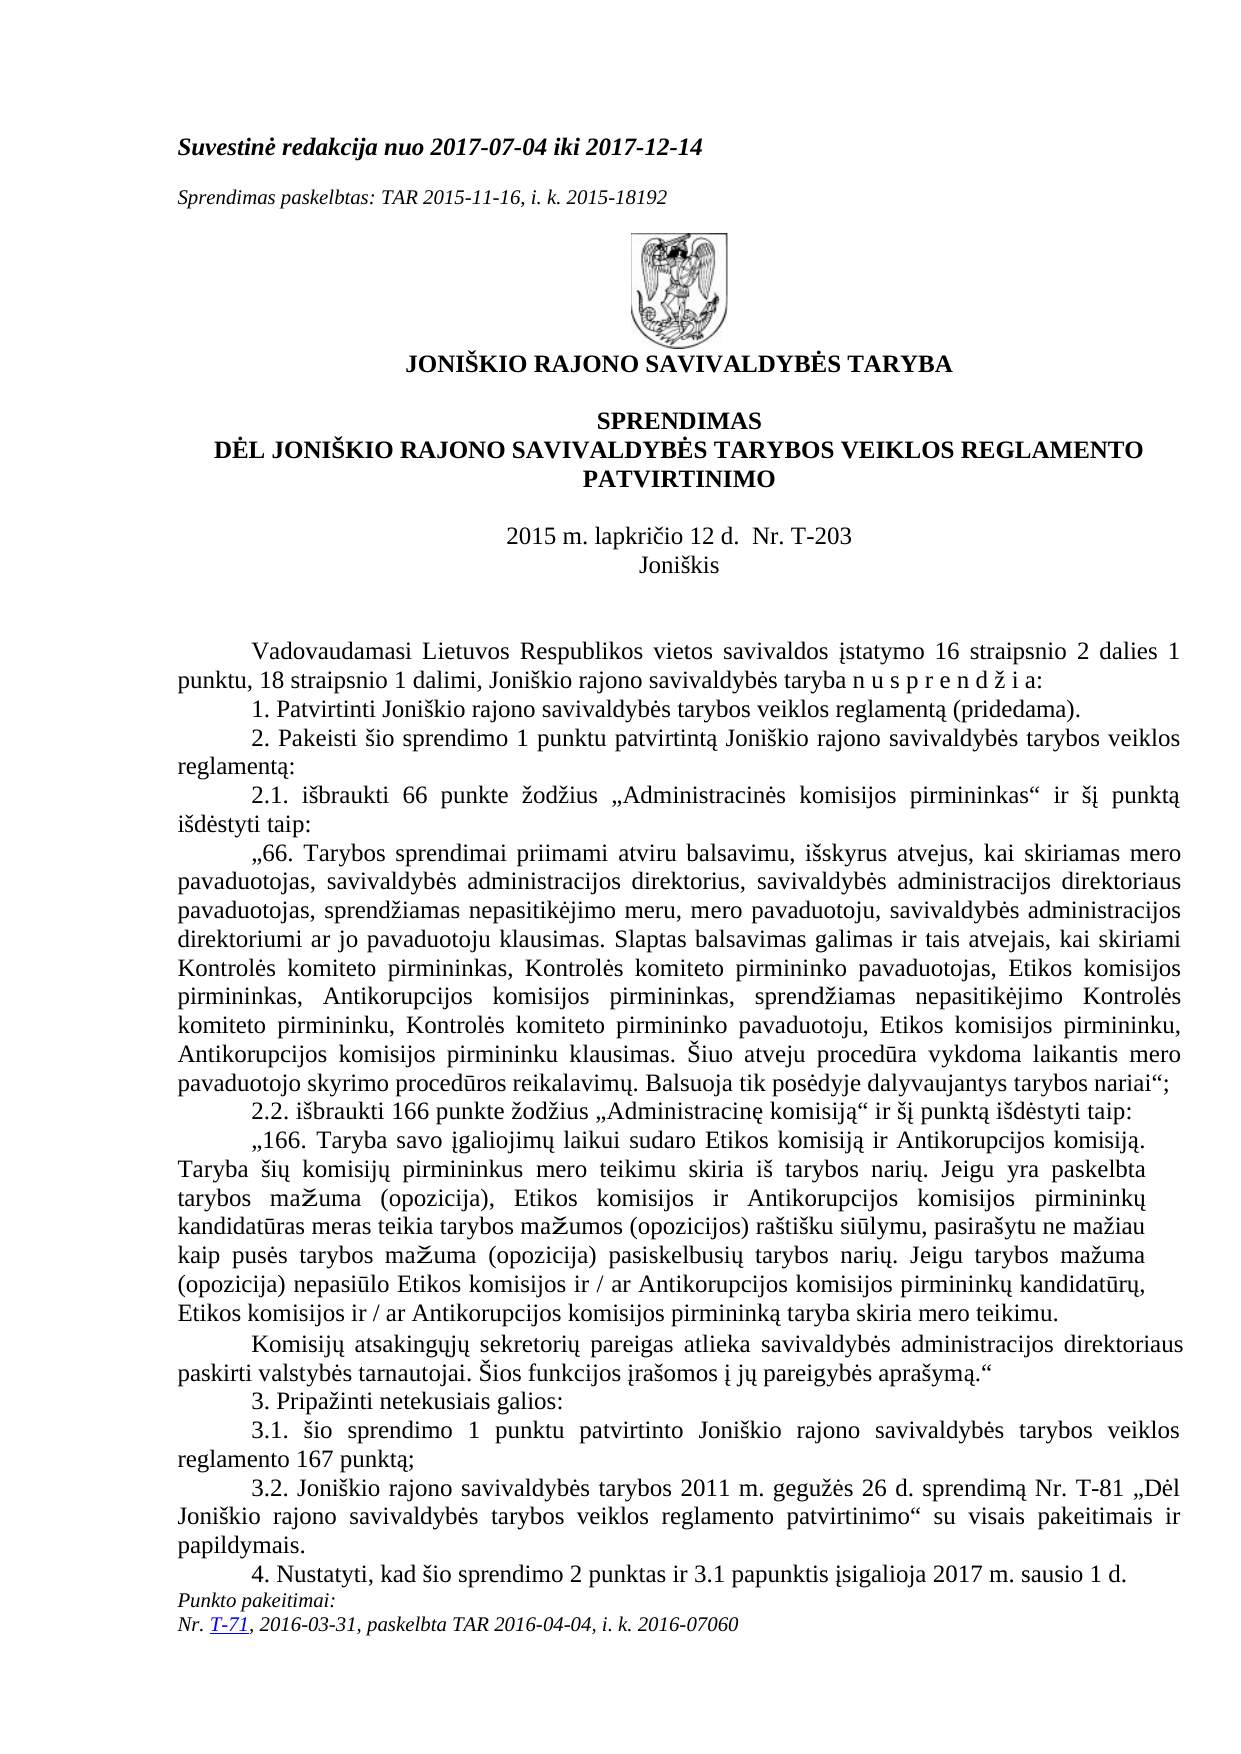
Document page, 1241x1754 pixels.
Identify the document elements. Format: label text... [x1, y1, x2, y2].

text SPRENDIMAS [177, 406, 1181, 435]
text Suvestinė redakcija nuo 2017-07-04 iki 2017-12-14 [177, 132, 1181, 161]
text 2.1. išbraukti 66 punkte žodžius „Administracinės komisijos pirmininkas“ ir šį punktą išdėstyti taip: [177, 780, 1181, 838]
text 1. Patvirtinti Joniškio rajono savivaldybės tarybos veiklos reglamentą (pridedama). [177, 694, 1181, 723]
text Vadovaudamasi Lietuvos Respublikos vietos savivaldos įstatymo 16 straipsnio 2 dalies 1 punktu, 18 straipsnio 1 dalimi, Joniškio rajono savivaldybės taryba n u s p r e n d ž i a: [177, 636, 1181, 694]
text „66. Tarybos sprendimai priimami atviru balsavimu, išskyrus atvejus, kai skiriamas mero pavaduotojas, savivaldybės administracijos direktorius, savivaldybės administracijos direktoriaus pavaduotojas, sprendžiamas nepasitikėjimo meru, mero pavaduotoju, savivaldybės administracijos direktoriumi ar jo pavaduotoju klausimas. Slaptas balsavimas galimas ir tais atvejais, kai skiriami Kontrolės komiteto pirmininkas, Kontrolės komiteto pirmininko pavaduotojas, Etikos komisijos pirmininkas, Antikorupcijos komisijos pirmininkas, sprendžiamas nepasitikėjimo Kontrolės komiteto pirmininku, Kontrolės komiteto pirmininko pavaduotoju, Etikos komisijos pirmininku, Antikorupcijos komisijos pirmininku klausimas. Šiuo atveju procedūra vykdoma laikantis mero pavaduotojo skyrimo procedūros reikalavimų. Balsuoja tik posėdyje dalyvaujantys tarybos nariai“; [177, 838, 1181, 1096]
text Punkto pakeitimai: [177, 1588, 1181, 1612]
text 2.2. išbraukti 166 punkte žodžius „Administracinę komisiją“ ir šį punktą išdėstyti taip: [177, 1096, 1181, 1125]
text 4. Nustatyti, kad šio sprendimo 2 punktas ir 3.1 papunktis įsigalioja 2017 m. sausio 1 d. [177, 1559, 1181, 1588]
text DĖL JONIŠKIO RAJONO SAVIVALDYBĖS TARYBOS VEIKLOS REGLAMENTO PATVIRTINIMO [177, 435, 1181, 493]
text 3. Pripažinti netekusiais galios: [177, 1386, 1181, 1415]
text 3.1. šio sprendimo 1 punktu patvirtinto Joniškio rajono savivaldybės tarybos veiklos reglamento 167 punktą; [177, 1415, 1181, 1473]
text 3.2. Joniškio rajono savivaldybės tarybos 2011 m. gegužės 26 d. sprendimą Nr. T-81 „Dėl Joniškio rajono savivaldybės tarybos veiklos reglamento patvirtinimo“ su visais pakeitimais ir papildymais. [177, 1473, 1181, 1559]
text 2. Pakeisti šio sprendimo 1 punktu patvirtintą Joniškio rajono savivaldybės tarybos veiklos reglamentą: [177, 723, 1181, 780]
text Komisijų atsakingųjų sekretorių pareigas atlieka savivaldybės administracijos direktoriaus paskirti valstybės tarnautojai. Šios funkcijos įrašomos į jų pareigybės aprašymą.“ [177, 1329, 1183, 1386]
text Nr. T-71, 2016-03-31, paskelbta TAR 2016-04-04, i. k. 2016-07060 [177, 1612, 1181, 1636]
text Joniškis [177, 550, 1181, 579]
text „166. Taryba savo įgaliojimų laikui sudaro Etikos komisiją ir Antikorupcijos komisiją. Taryba šių komisijų pirmininkus mero teikimu skiria iš tarybos narių. Jeigu yra paskelbta tarybos mažuma (opozicija), Etikos komisijos ir Antikorupcijos komisijos pirmininkų kandidatūras meras teikia tarybos mažumos (opozicijos) raštišku siūlymu, pasirašytu ne mažiau kaip pusės tarybos mažuma (opozicija) pasiskelbusių tarybos narių. Jeigu tarybos mažuma (opozicija) nepasiūlo Etikos komisijos ir / ar Antikorupcijos komisijos pirmininkų kandidatūrų, Etikos komisijos ir / ar Antikorupcijos komisijos pirmininką taryba skiria mero teikimu. [177, 1125, 1146, 1326]
text Joniškio rajono savivaldybės TARYBA [177, 349, 1181, 378]
text 2015 m. lapkričio 12 d. Nr. T-203 [177, 521, 1181, 550]
text Sprendimas paskelbtas: TAR 2015-11-16, i. k. 2015-18192 [177, 185, 1181, 209]
